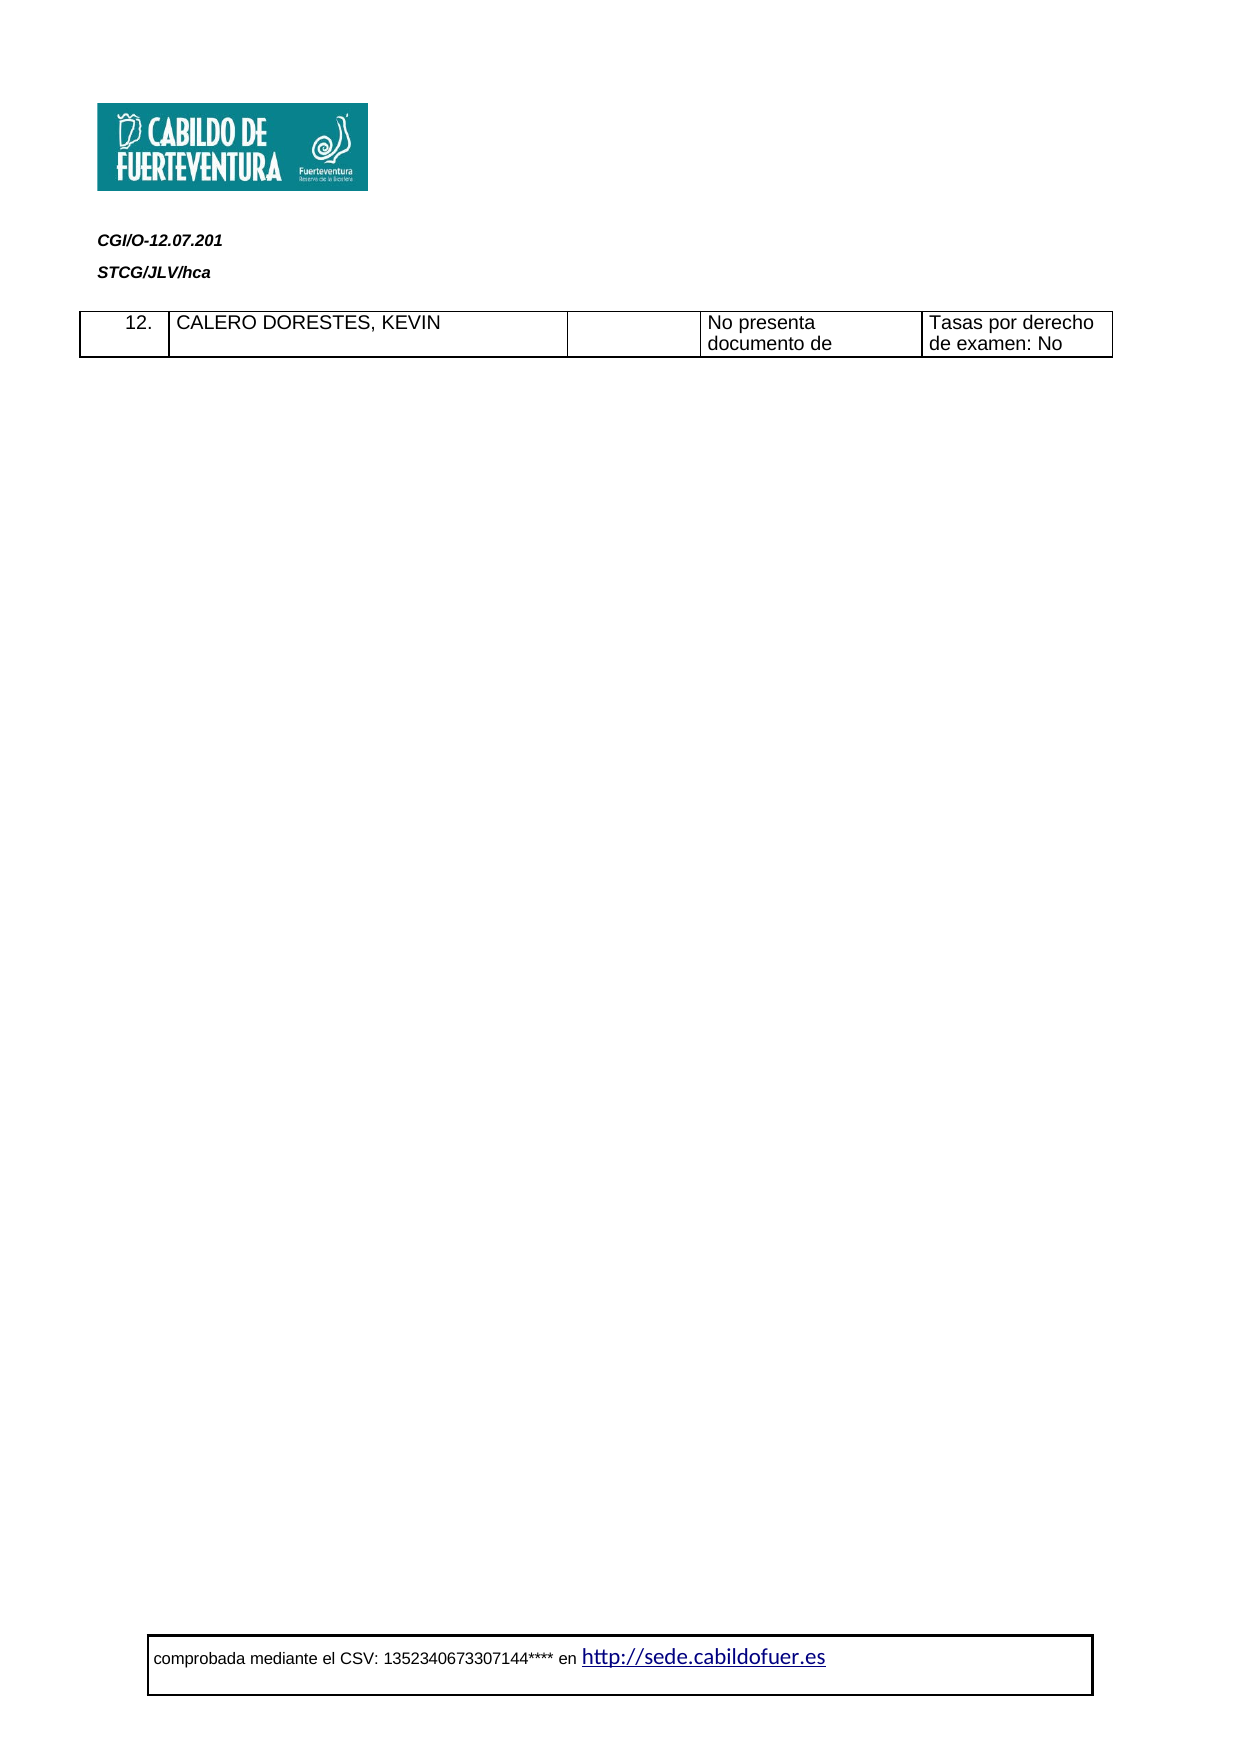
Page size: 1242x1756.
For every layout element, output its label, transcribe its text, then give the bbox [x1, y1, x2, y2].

table_cell [568, 312, 700, 356]
table_cell No presenta documento de [701, 312, 921, 356]
table_cell 12. [81, 312, 168, 356]
table_cell CALERO DORESTES, KEVIN [170, 312, 567, 356]
table_cell Tasas por derecho de examen: No [923, 312, 1112, 356]
